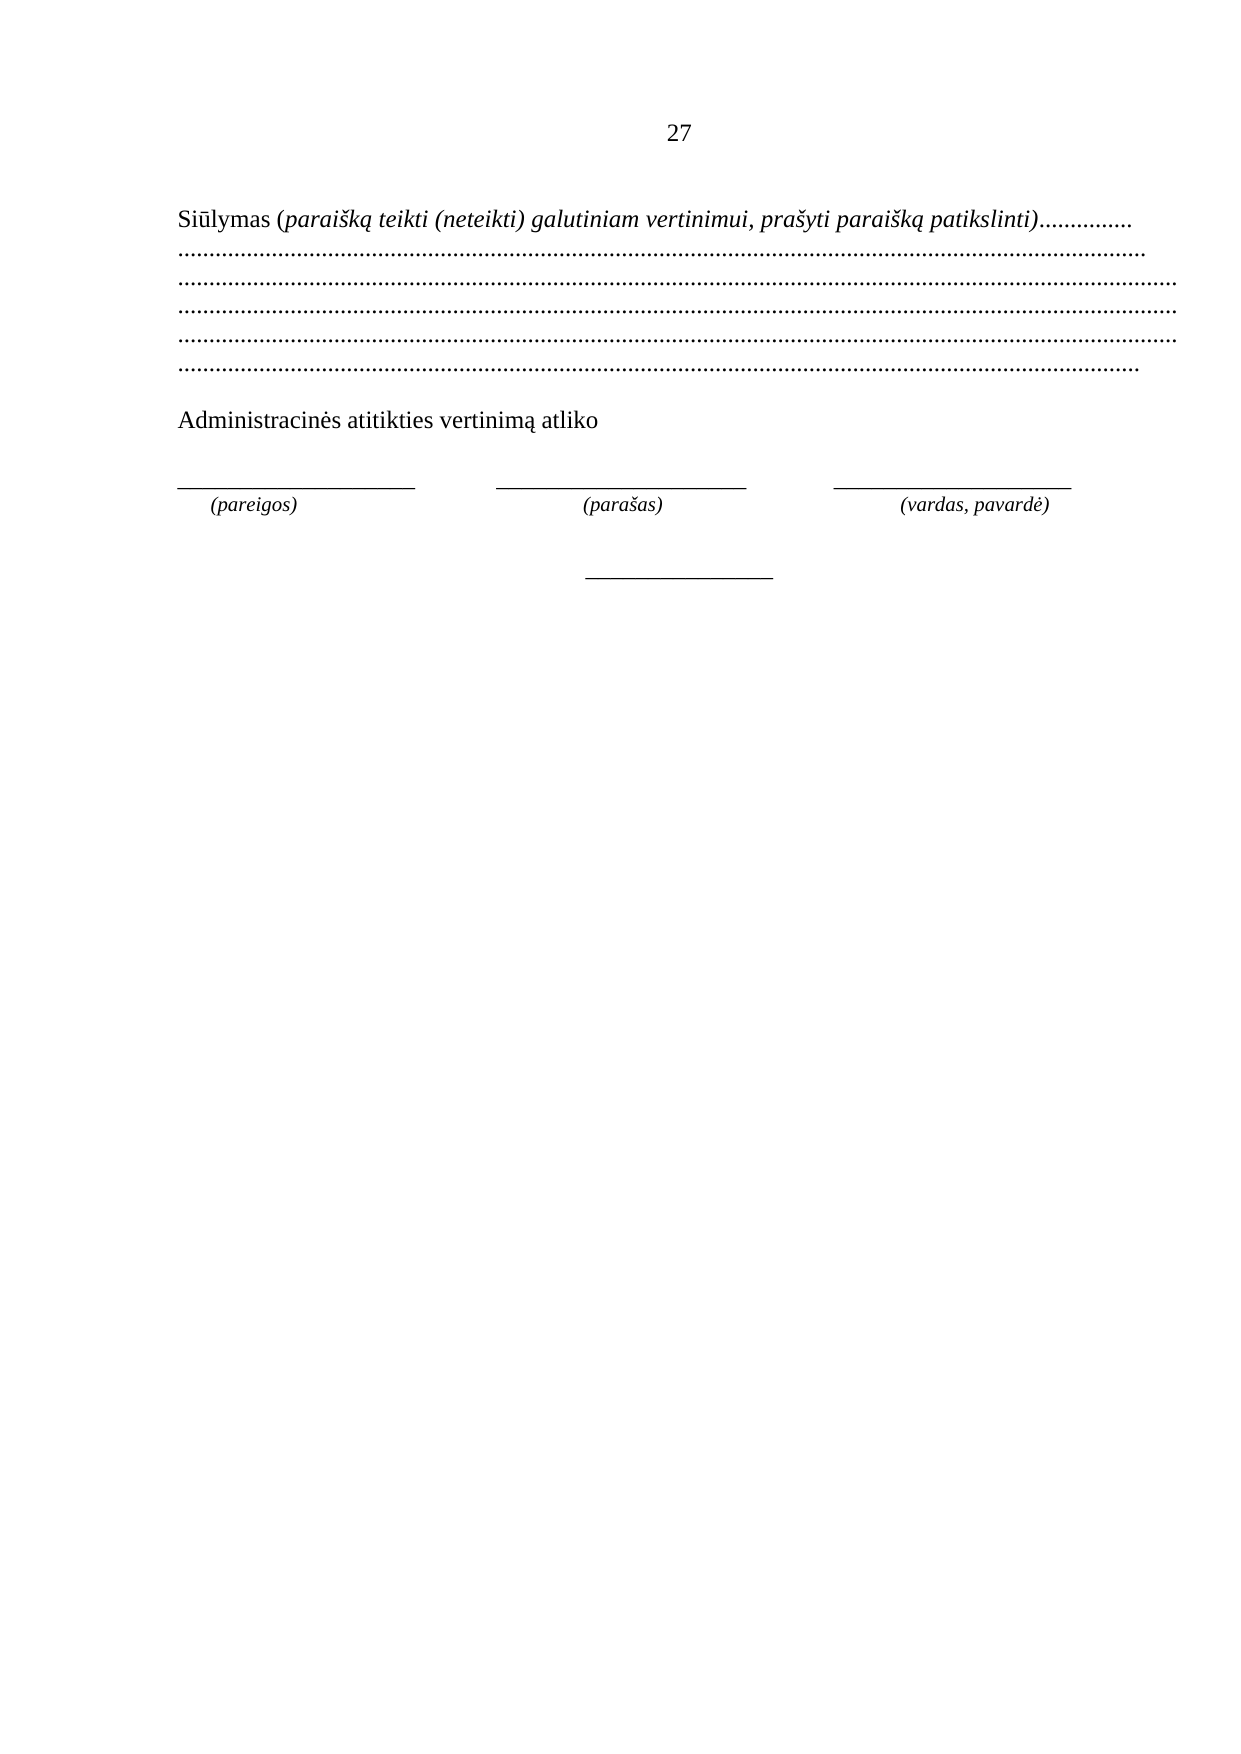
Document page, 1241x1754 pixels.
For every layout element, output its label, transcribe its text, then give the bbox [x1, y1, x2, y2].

text _______________ [177, 553, 1181, 582]
text (pareigos) (parašas) (vardas, pavardė) [177, 492, 1069, 516]
text Administracinės atitikties vertinimą atliko [177, 406, 1181, 434]
text .......................................................................................................................................................................................................................................................................................................................................................................................................................................................................................................................................................................................................................................................... [177, 262, 1181, 377]
text ___________________ ____________________ ___________________ [177, 463, 1181, 492]
text Siūlymas (paraišką teikti (neteikti) galutiniam vertinimui, prašyti paraišką patikslinti)............... [177, 204, 1181, 233]
text ........................................................................................................................................................... [177, 233, 1181, 262]
